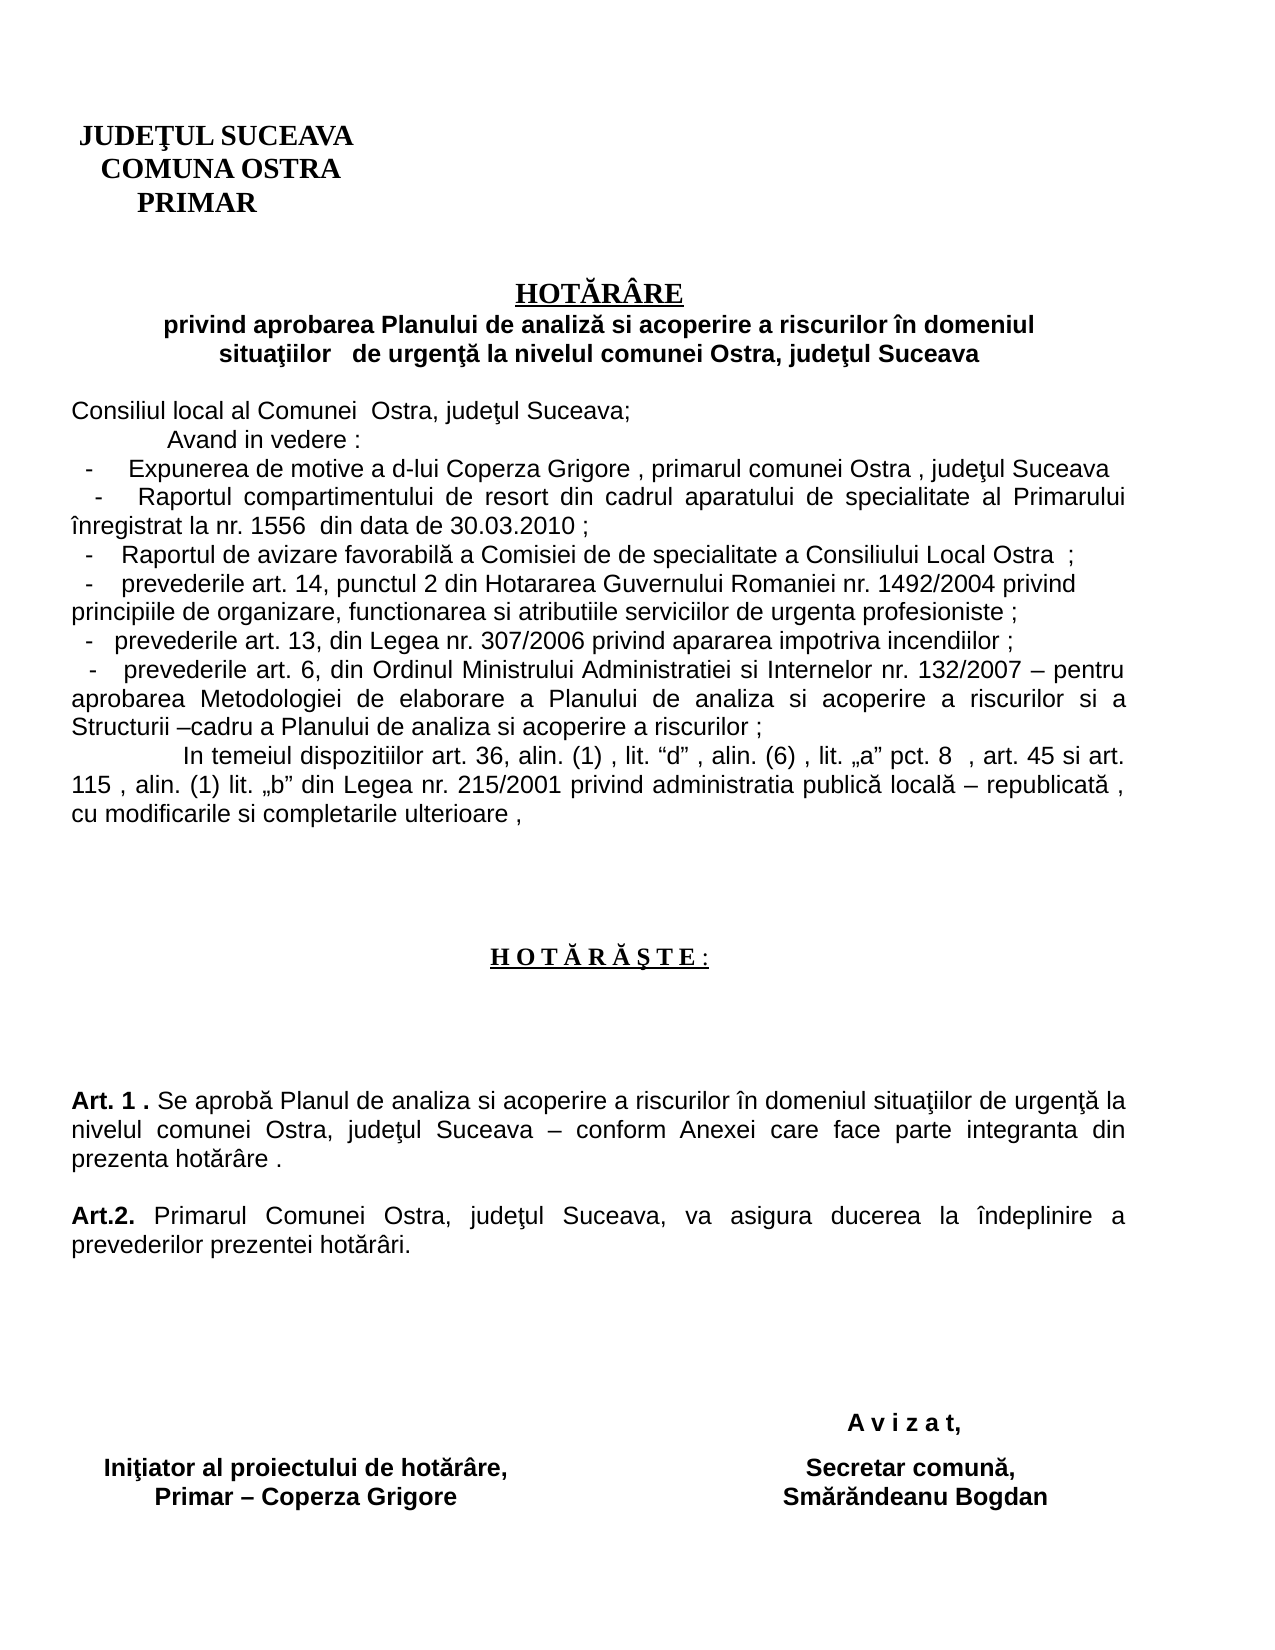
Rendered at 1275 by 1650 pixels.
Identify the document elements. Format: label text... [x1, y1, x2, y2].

text Consiliul local al Comunei Ostra, judeţul Suceava; [71, 396, 1127, 425]
text JUDEŢUL SUCEAVA [71, 118, 1127, 152]
text - Raportul de avizare favorabilă a Comisiei de de specialitate a Consiliului Local Ostra ; [71, 540, 1127, 568]
text Primar – Coperza Grigore Smărăndeanu Bogdan [71, 1482, 1127, 1511]
text In temeiul dispozitiilor art. 36, alin. (1) , lit. “d” , alin. (6) , lit. „a” pct. 8 , art. 45 si art. 115 , alin. (1) lit. „b” din Legea nr. 215/2001 privind administratia publică locală – republicată , cu modificarile si completarile ulterioare , [71, 741, 1127, 827]
text - Expunerea de motive a d-lui Coperza Grigore , primarul comunei Ostra , judeţul Suceava [71, 453, 1127, 482]
text Art. 1 . Se aprobă Planul de analiza si acoperire a riscurilor în domeniul situaţiilor de urgenţă la nivelul comunei Ostra, judeţul Suceava – conform Anexei care face parte integranta din prezenta hotărâre . [71, 1086, 1127, 1172]
text Iniţiator al proiectului de hotărâre, Secretar comună, [71, 1449, 1127, 1482]
text COMUNA OSTRA [71, 152, 1127, 185]
text PRIMAR [71, 185, 1127, 219]
text - prevederile art. 14, punctul 2 din Hotararea Guvernului Romaniei nr. 1492/2004 privind [71, 568, 1127, 597]
text principiile de organizare, functionarea si atributiile serviciilor de urgenta profesioniste ; [71, 597, 1127, 626]
text privind aprobarea Planului de analiză si acoperire a riscurilor în domeniul [71, 310, 1127, 338]
text - Raportul compartimentului de resort din cadrul aparatului de specialitate al Primarului înregistrat la nr. 1556 din data de 30.03.2010 ; [71, 482, 1127, 540]
text Art.2. Primarul Comunei Ostra, judeţul Suceava, va asigura ducerea la îndeplinire a prevederilor prezentei hotărâri. [71, 1201, 1127, 1258]
text H O T Ă R Ă Ş T E : [71, 942, 1127, 971]
text A v i z a t, [71, 1408, 1127, 1436]
text Avand in vedere : [71, 425, 1127, 453]
text HOTĂRÂRE [71, 276, 1127, 310]
text - prevederile art. 6, din Ordinul Ministrului Administratiei si Internelor nr. 132/2007 – pentru aprobarea Metodologiei de elaborare a Planului de analiza si acoperire a riscurilor si a Structurii –cadru a Planului de analiza si acoperire a riscurilor ; [71, 655, 1127, 741]
text - prevederile art. 13, din Legea nr. 307/2006 privind apararea impotriva incendiilor ; [71, 626, 1127, 655]
text situaţiilor de urgenţă la nivelul comunei Ostra, judeţul Suceava [71, 338, 1127, 367]
